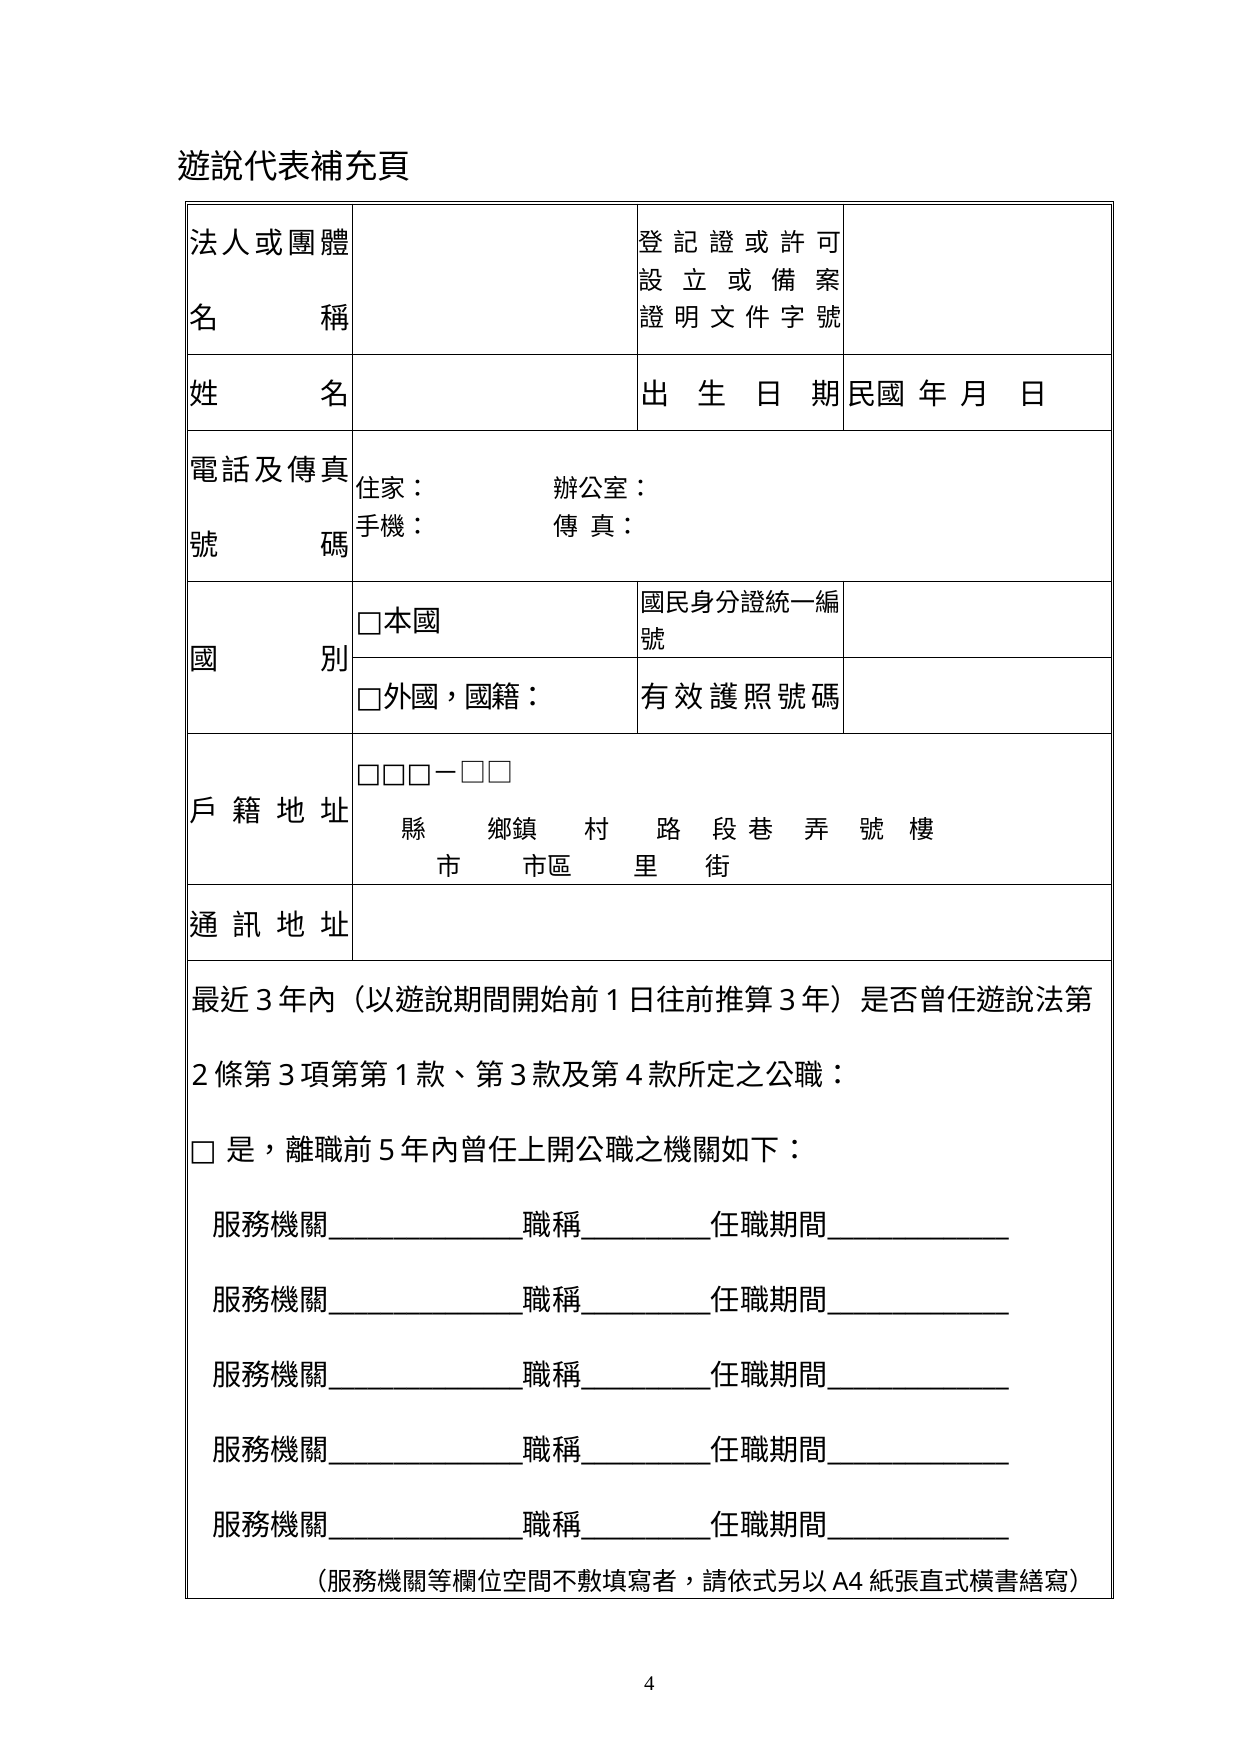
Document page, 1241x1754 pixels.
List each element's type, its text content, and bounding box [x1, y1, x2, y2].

table_cell [844, 582, 1111, 657]
table_cell 姓名 [188, 355, 352, 429]
text 遊說代表補充頁 [177, 126, 1121, 201]
table_cell [353, 885, 1111, 960]
table_cell 國民身分證統一編號 [638, 582, 843, 657]
table_header [844, 205, 1111, 353]
table_cell □□□－□□ 縣 鄉鎮 村 路 段 巷 弄 號 樓 市 市區 里 街 [353, 734, 1111, 884]
table_cell 民國 年 月 日 [844, 355, 1111, 429]
table_cell 有效護照號碼 [638, 658, 843, 733]
table_cell □外國，國籍： [353, 658, 637, 733]
table_cell 通訊地址 [188, 885, 352, 960]
table_cell [844, 658, 1111, 733]
table_header [353, 205, 637, 353]
table_cell 最近3年內（以遊說期間開始前1日往前推算3年）是否曾任遊說法第 2條第3項第第1款、第3款及第4款所定之公職： 是，離職前5年內曾任上開公職之機關如下： 服務機關_______________職稱__________任職期間______________ 服務機關_______________職稱__________任職期間______________ 服務機關_______________職稱__________任職期間______________ 服務機關_______________職稱__________任職期間______________ 服務機關_______________職稱__________任職期間______________ （服務機關等欄位空間不敷填寫者，請依式另以A4 紙張直式橫書繕寫） 否 ※遊說法第2條第3項第1款、第3款及第4款所定之公職請參閱填表說明四。 [188, 961, 1111, 1598]
table_cell 戶籍地址 [188, 734, 352, 884]
table_cell 電話及傳真 號碼 [188, 431, 352, 581]
table_cell 住家： 辦公室： 手機： 傳 真： [353, 431, 1111, 581]
table_cell 出生日期 [638, 355, 843, 429]
table_cell 國別 [188, 582, 352, 733]
table_header 法人或團體名稱 [188, 205, 352, 353]
table_cell [353, 355, 637, 429]
table_header 登記證或許可 設立或備案 證明文件字號 [638, 205, 843, 353]
table_cell □本國 [353, 582, 637, 657]
